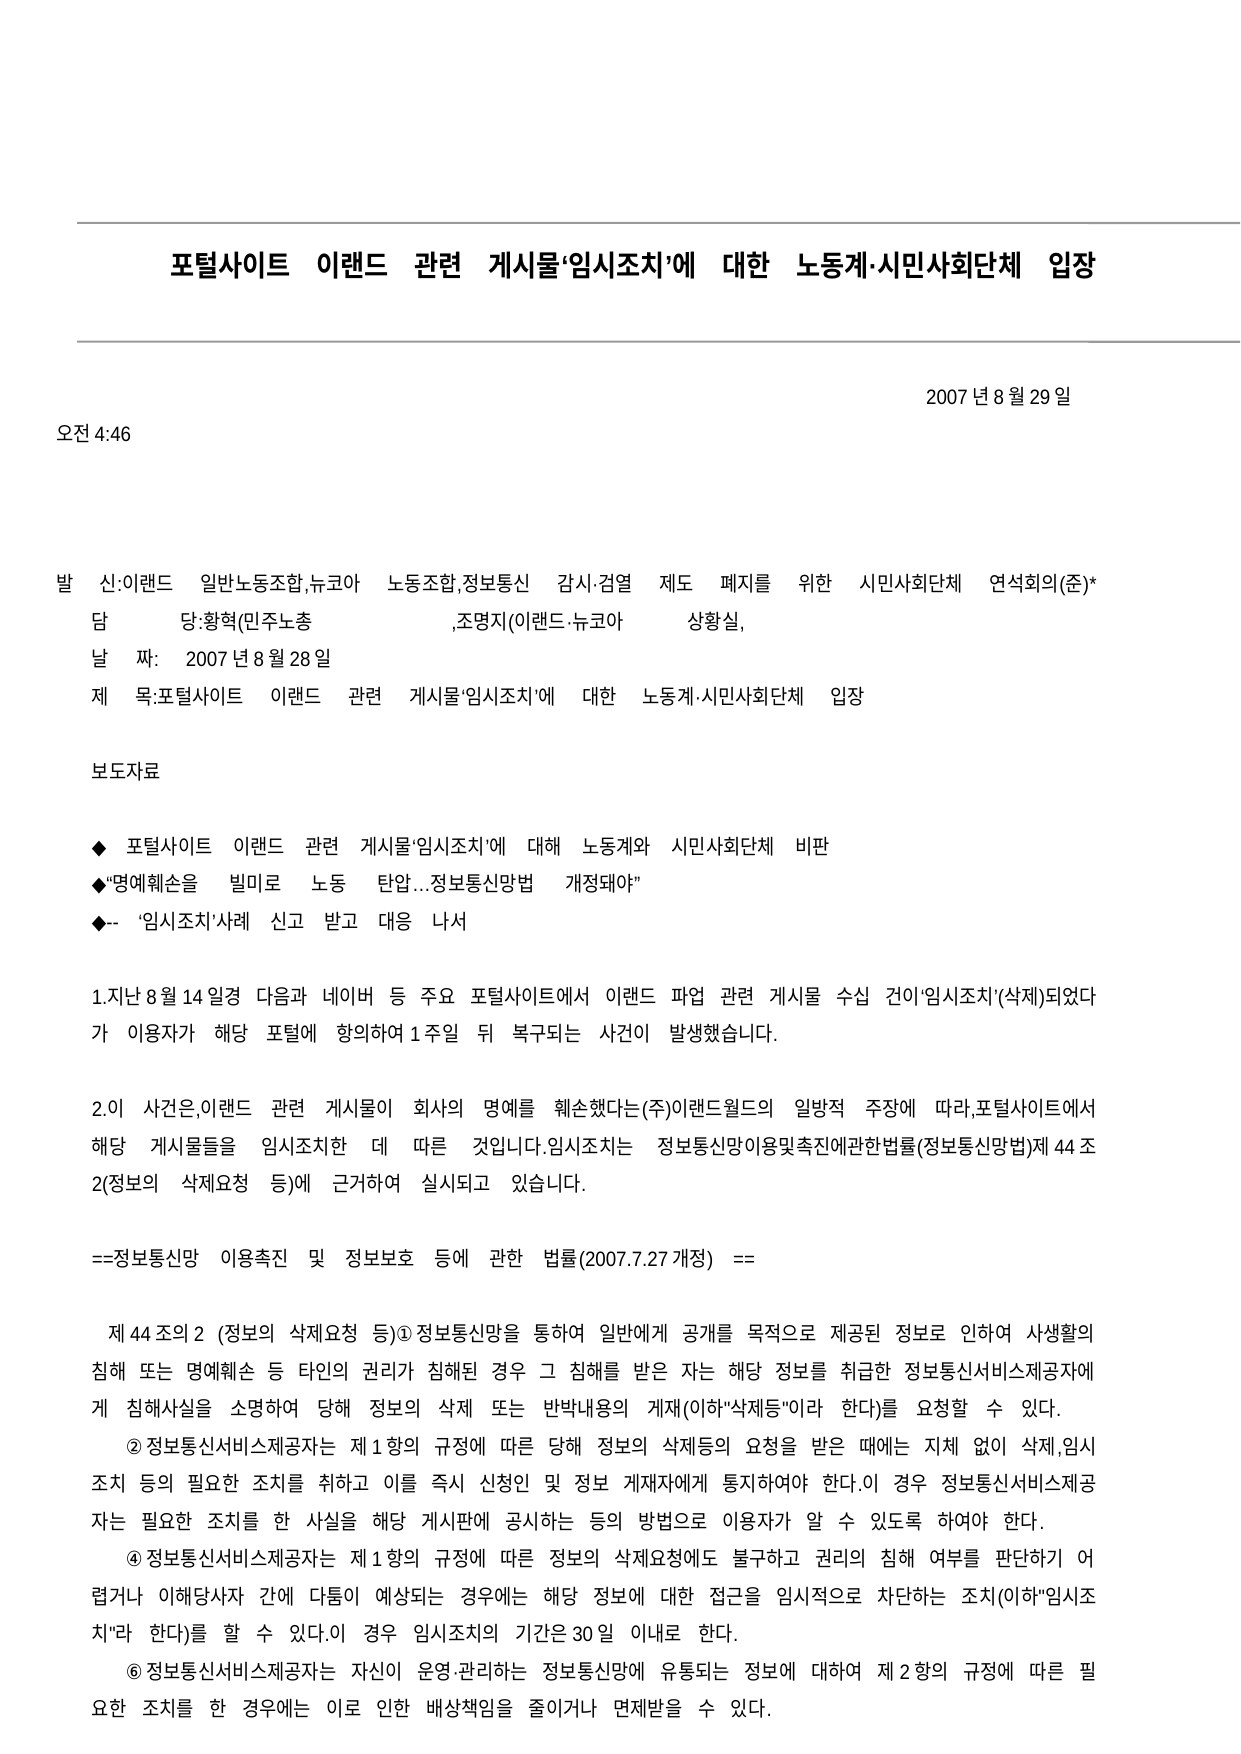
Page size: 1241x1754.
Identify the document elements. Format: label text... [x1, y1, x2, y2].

text ==정보통신망 이용촉진 및 정보보호 등에 관한 법률(2007.7.27개정) == [56, 1239, 755, 1276]
text ②정보통신서비스제공자는 제1항의 규정에 따른 당해 정보의 삭제등의 요청을 받은 때에는 지체 없이 삭제,임시 [56, 1426, 1096, 1464]
text 침해 또는 명예훼손 등 타인의 권리가 침해된 경우 그 침해를 받은 자는 해당 정보를 취급한 정보통신서비스제공자에 [56, 1351, 1096, 1389]
text 담 당:황혁(민주노총 [56, 601, 313, 639]
text 가 이용자가 해당 포털에 항의하여1주일 뒤 복구되는 사건이 발생했습니다. [56, 1014, 778, 1051]
text 치"라 한다)를 할 수 있다.이 경우 임시조치의 기간은30일 이내로 한다. [56, 1614, 738, 1651]
text ◆-- ‘임시조치’사례 신고 받고 대응 나서 [56, 901, 467, 939]
text 자는 필요한 조치를 한 사실을 해당 게시판에 공시하는 등의 방법으로 이용자가 알 수 있도록 하여야 한다. [56, 1501, 1044, 1539]
text ◆ 포털사이트 이랜드 관련 게시물‘임시조치’에 대해 노동계와 시민사회단체 비판 [56, 826, 830, 864]
text 제 목:포털사이트 이랜드 관련 게시물‘임시조치’에 대한 노동계·시민사회단체 입장 [56, 676, 865, 714]
text 2007년8월29일 오전4:46 [56, 376, 1096, 451]
text 발 신:이랜드 일반노동조합,뉴코아 노동조합,정보통신 감시·검열 제도 폐지를 위한 시민사회단체 연석회의(준)* [56, 564, 1096, 601]
text 2(정보의 삭제요청 등)에 근거하여 실시되고 있습니다. [56, 1164, 586, 1201]
text 요한 조치를 한 경우에는 이로 인한 배상책임을 줄이거나 면제받을 수 있다. [56, 1689, 771, 1726]
text 조치 등의 필요한 조치를 취하고 이를 즉시 신청인 및 정보 게재자에게 통지하여야 한다.이 경우 정보통신서비스제공 [56, 1464, 1096, 1501]
text ④정보통신서비스제공자는 제1항의 규정에 따른 정보의 삭제요청에도 불구하고 권리의 침해 여부를 판단하기 어 [56, 1539, 1096, 1576]
text 날 짜: 2007년8월28일 [56, 639, 331, 676]
text ⑥정보통신서비스제공자는 자신이 운영·관리하는 정보통신망에 유통되는 정보에 대하여 제2항의 규정에 따른 필 [56, 1651, 1096, 1689]
text 2.이 사건은,이랜드 관련 게시물이 회사의 명예를 훼손했다는(주)이랜드월드의 일방적 주장에 따라,포털사이트에서 [56, 1089, 1096, 1126]
text ◆“명예훼손을 빌미로 노동 탄압…정보통신망법 개정돼야” [56, 864, 640, 901]
text ,조명지(이랜드·뉴코아 상황실, [451, 601, 744, 639]
text 해당 게시물들을 임시조치한 데 따른 것입니다.임시조치는 정보통신망이용및촉진에관한법률(정보통신망법)제44조 [56, 1126, 1096, 1164]
text 게 침해사실을 소명하여 당해 정보의 삭제 또는 반박내용의 게재(이하"삭제등"이라 한다)를 요청할 수 있다. [56, 1389, 1061, 1426]
text 보도자료 [56, 751, 215, 789]
text 렵거나 이해당사자 간에 다툼이 예상되는 경우에는 해당 정보에 대한 접근을 임시적으로 차단하는 조치(이하"임시조 [56, 1576, 1096, 1614]
text 1.지난8월14일경 다음과 네이버 등 주요 포털사이트에서 이랜드 파업 관련 게시물 수십 건이‘임시조치’(삭제)되었다 [56, 976, 1096, 1014]
text 제44조의2 (정보의 삭제요청 등)①정보통신망을 통하여 일반에게 공개를 목적으로 제공된 정보로 인하여 사생활의 [56, 1314, 1096, 1351]
text 포털사이트 이랜드 관련 게시물‘임시조치’에 대한 노동계·시민사회단체 입장 [56, 226, 1096, 301]
